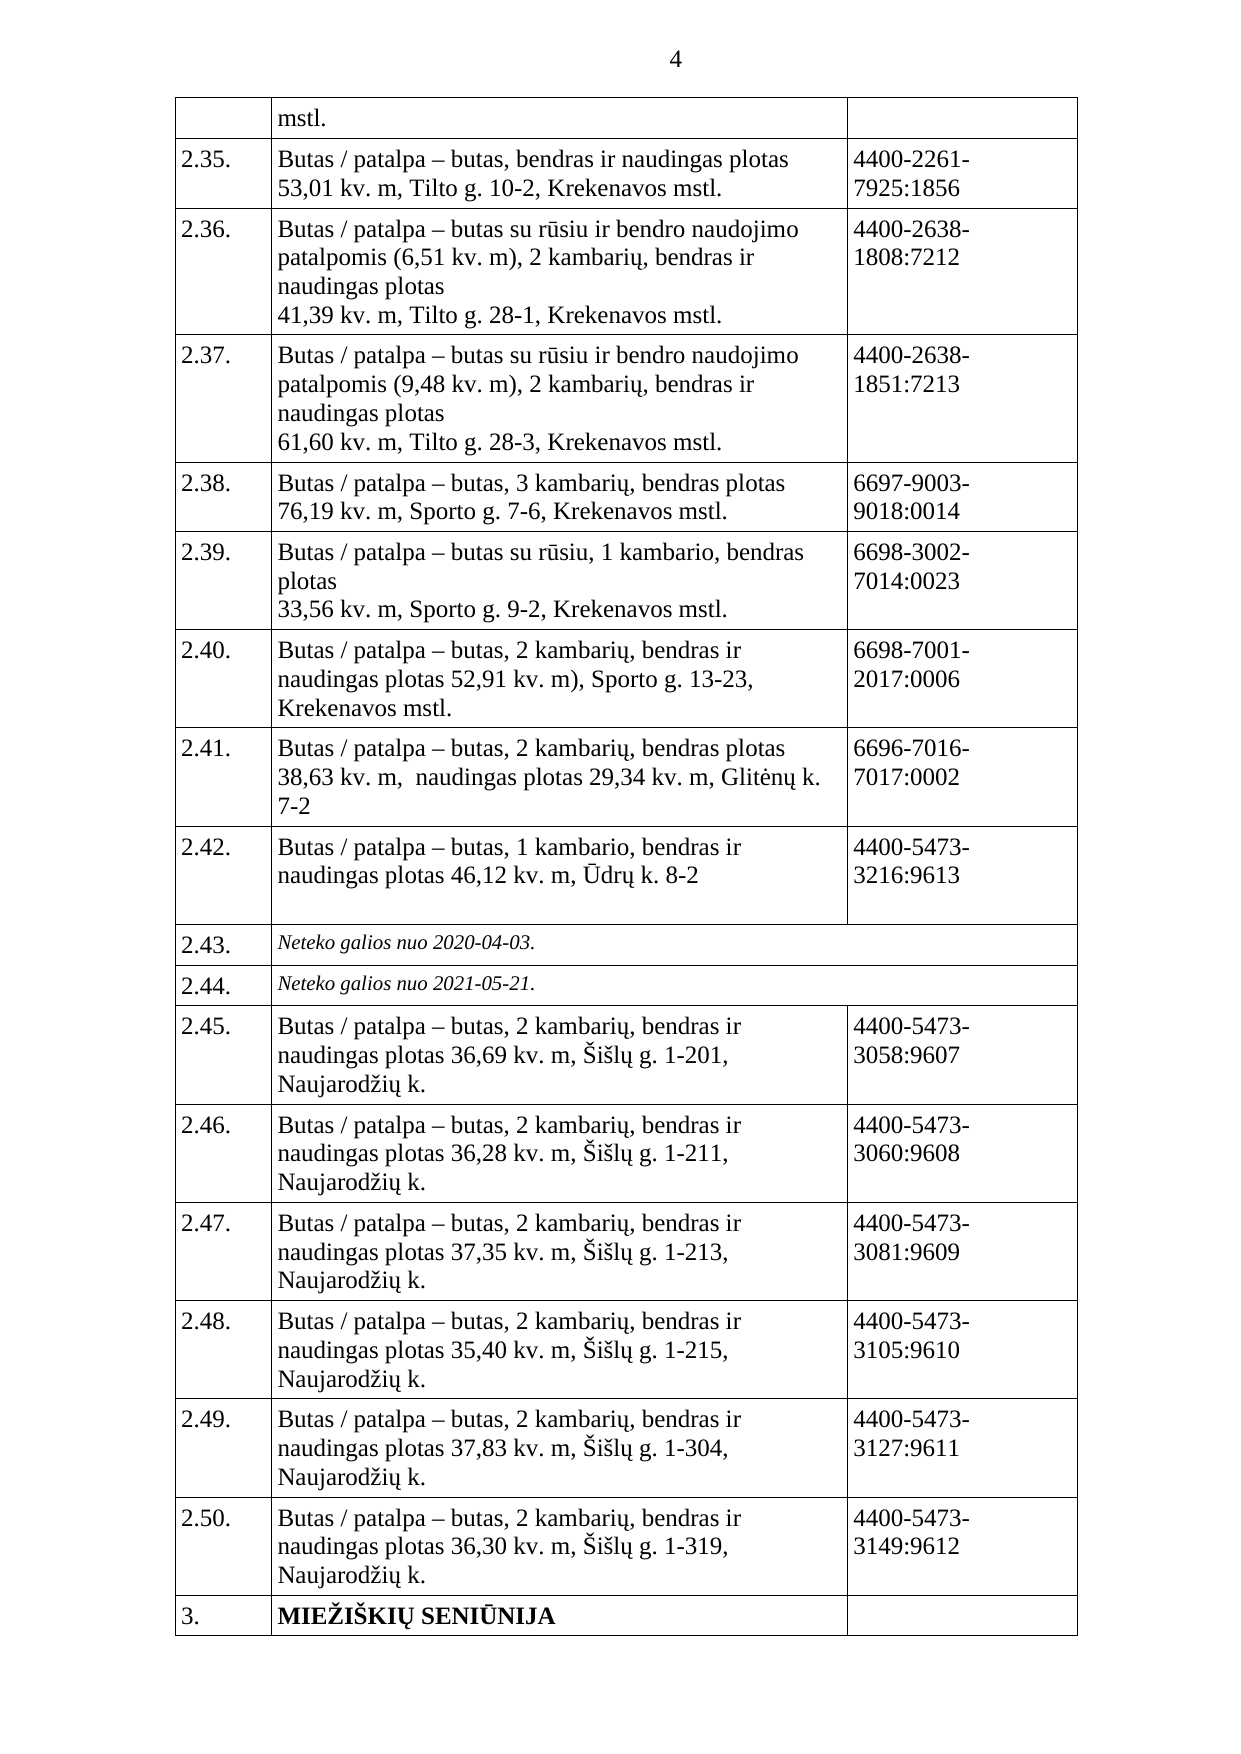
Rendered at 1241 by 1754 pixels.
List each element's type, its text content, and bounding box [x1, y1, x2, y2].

table_cell [176, 98, 271, 138]
table_cell 4400-2261-7925:1856 [848, 139, 1077, 207]
table_cell 4400-5473-3058:9607 [848, 1006, 1077, 1103]
table_cell 2.41. [176, 728, 271, 826]
table_cell [848, 1596, 1077, 1635]
table_cell MIEŽIŠKIŲ SENIŪNIJA [272, 1596, 847, 1635]
table_cell 4400-5473-3081:9609 [848, 1203, 1077, 1300]
table_cell 2.46. [176, 1105, 271, 1202]
table_cell 2.44. [176, 966, 271, 1005]
table_cell 2.49. [176, 1399, 271, 1496]
table_cell Butas / patalpa – butas, 2 kambarių, bendras ir naudingas plotas 36,69 kv. m, Šišlų g. 1-201, Naujarodžių k. [272, 1006, 847, 1103]
table_cell Butas / patalpa – butas, 2 kambarių, bendras ir naudingas plotas 36,30 kv. m, Šišlų g. 1-319, Naujarodžių k. [272, 1498, 847, 1594]
table_cell Butas / patalpa – butas, bendras ir naudingas plotas 53,01 kv. m, Tilto g. 10-2, Krekenavos mstl. [272, 139, 847, 207]
table_cell 2.35. [176, 139, 271, 207]
table_cell 2.36. [176, 209, 271, 334]
table_cell Butas / patalpa – butas su rūsiu ir bendro naudojimo patalpomis (6,51 kv. m), 2 kambarių, bendras ir naudingas plotas 41,39 kv. m, Tilto g. 28-1, Krekenavos mstl. [272, 209, 847, 334]
table_cell 2.40. [176, 630, 271, 727]
table_cell 2.37. [176, 335, 271, 461]
table_cell Butas / patalpa – butas, 2 kambarių, bendras ir naudingas plotas 37,83 kv. m, Šišlų g. 1-304, Naujarodžių k. [272, 1399, 847, 1496]
table_cell 6697-9003-9018:0014 [848, 463, 1077, 531]
table_cell 4400-5473-3149:9612 [848, 1498, 1077, 1594]
table_cell Butas / patalpa – butas su rūsiu ir bendro naudojimo patalpomis (9,48 kv. m), 2 kambarių, bendras ir naudingas plotas 61,60 kv. m, Tilto g. 28-3, Krekenavos mstl. [272, 335, 847, 461]
table_cell [848, 98, 1077, 138]
table_cell Neteko galios nuo 2020-04-03. [272, 925, 1077, 964]
table_cell 4400-2638-1808:7212 [848, 209, 1077, 334]
table_cell 6698-3002-7014:0023 [848, 532, 1077, 629]
table_cell 2.45. [176, 1006, 271, 1103]
table_cell 3. [176, 1596, 271, 1635]
table_cell Butas / patalpa – butas su rūsiu, 1 kambario, bendras plotas 33,56 kv. m, Sporto g. 9-2, Krekenavos mstl. [272, 532, 847, 629]
table_cell Neteko galios nuo 2021-05-21. [272, 966, 1077, 1005]
table_cell Butas / patalpa – butas, 2 kambarių, bendras ir naudingas plotas 52,91 kv. m), Sporto g. 13-23, Krekenavos mstl. [272, 630, 847, 727]
table_cell 2.42. [176, 827, 271, 924]
table_cell 4400-5473-3105:9610 [848, 1301, 1077, 1398]
table_cell 6698-7001-2017:0006 [848, 630, 1077, 727]
table_cell 2.48. [176, 1301, 271, 1398]
table_cell 4400-5473-3060:9608 [848, 1105, 1077, 1202]
table_cell 2.38. [176, 463, 271, 531]
table_cell Butas / patalpa – butas, 1 kambario, bendras ir naudingas plotas 46,12 kv. m, Ūdrų k. 8-2 [272, 827, 847, 924]
table_cell Butas / patalpa – butas, 2 kambarių, bendras plotas 38,63 kv. m, naudingas plotas 29,34 kv. m, Glitėnų k. 7-2 [272, 728, 847, 826]
table_cell Butas / patalpa – butas, 2 kambarių, bendras ir naudingas plotas 37,35 kv. m, Šišlų g. 1-213, Naujarodžių k. [272, 1203, 847, 1300]
table_cell 2.47. [176, 1203, 271, 1300]
table_cell 6696-7016-7017:0002 [848, 728, 1077, 826]
table_cell 2.43. [176, 925, 271, 964]
table_cell Butas / patalpa – butas, 2 kambarių, bendras ir naudingas plotas 36,28 kv. m, Šišlų g. 1-211, Naujarodžių k. [272, 1105, 847, 1202]
table_cell 4400-5473-3216:9613 [848, 827, 1077, 924]
table_cell 2.39. [176, 532, 271, 629]
table_cell mstl. [272, 98, 847, 138]
table_cell 2.50. [176, 1498, 271, 1594]
table_cell Butas / patalpa – butas, 2 kambarių, bendras ir naudingas plotas 35,40 kv. m, Šišlų g. 1-215, Naujarodžių k. [272, 1301, 847, 1398]
table_cell Butas / patalpa – butas, 3 kambarių, bendras plotas 76,19 kv. m, Sporto g. 7-6, Krekenavos mstl. [272, 463, 847, 531]
table_cell 4400-2638-1851:7213 [848, 335, 1077, 461]
table_cell 4400-5473-3127:9611 [848, 1399, 1077, 1496]
